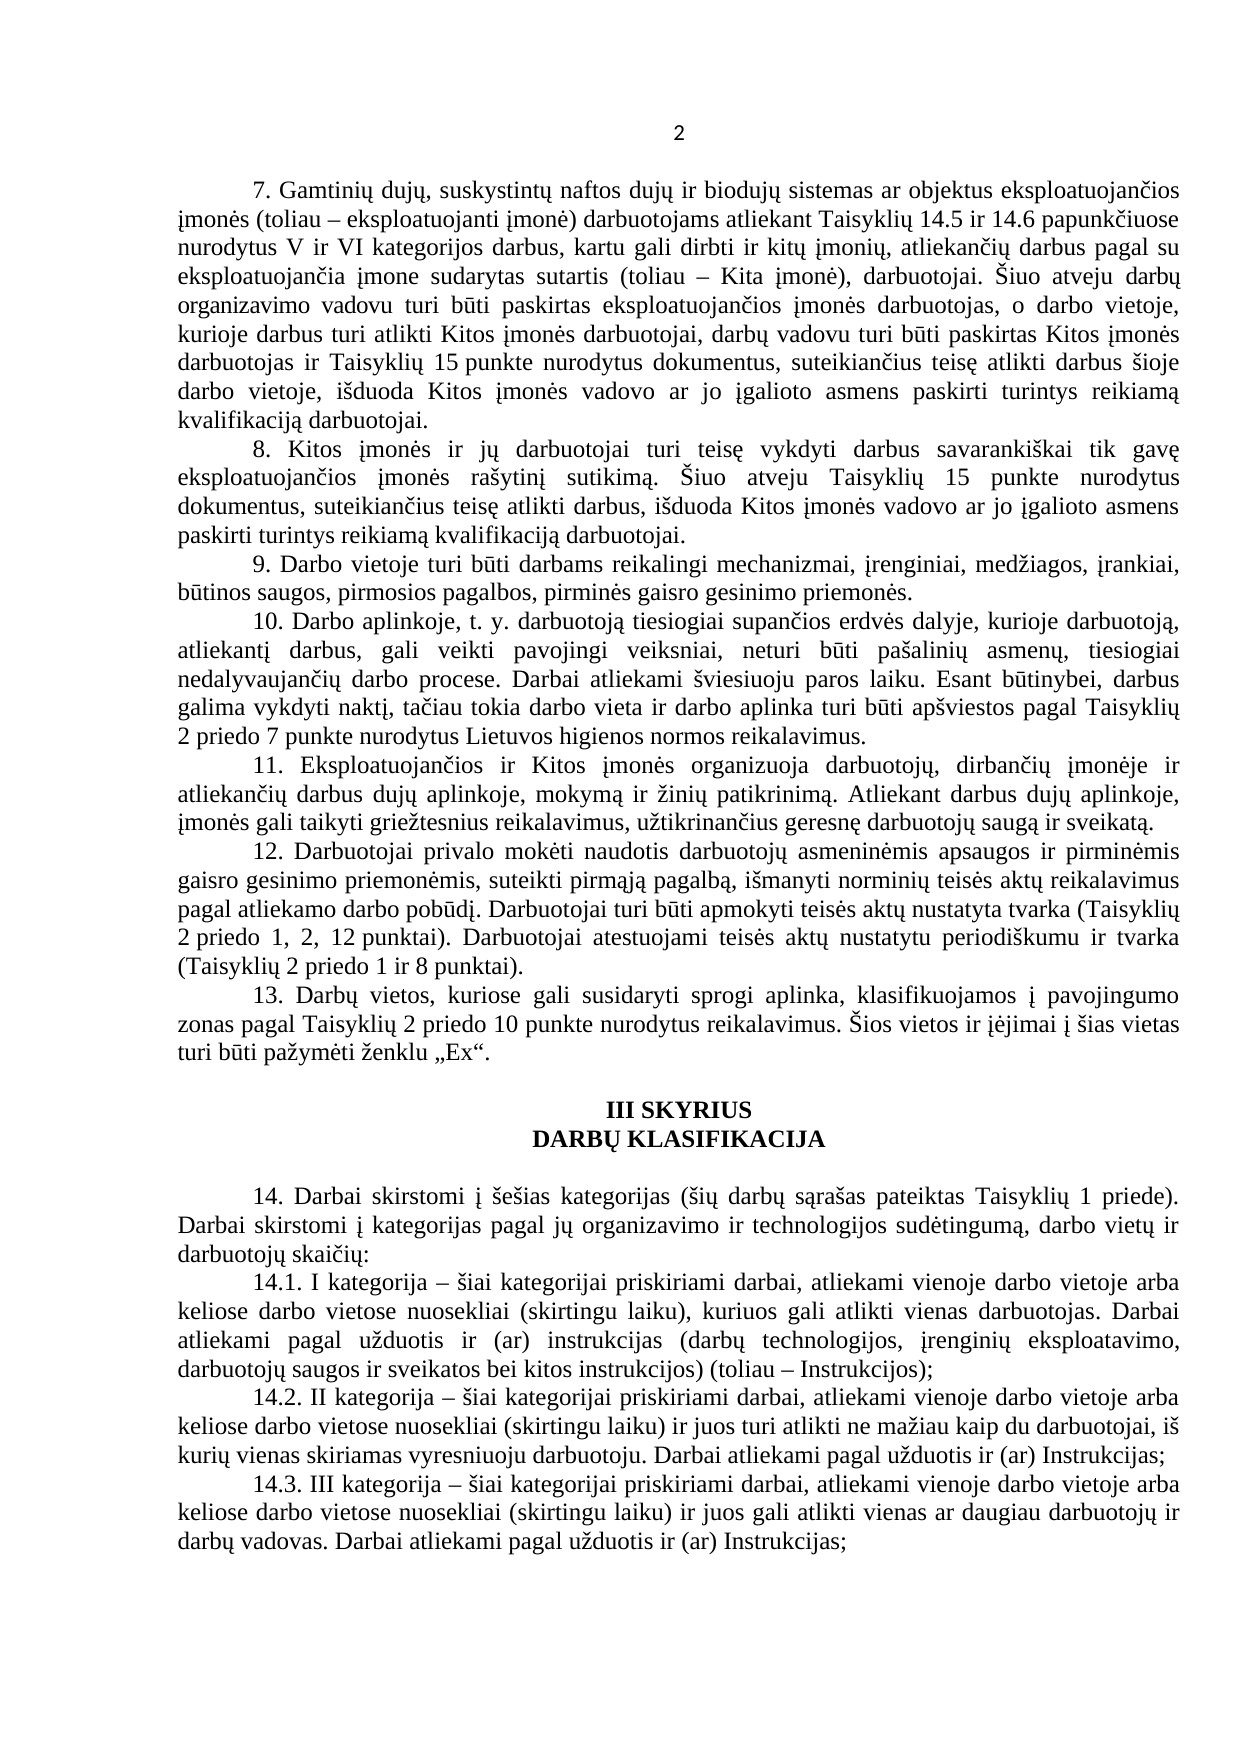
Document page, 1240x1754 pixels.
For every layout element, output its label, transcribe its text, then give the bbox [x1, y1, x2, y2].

text DARBŲ KLASIFIKACIJA [177, 1124, 1181, 1152]
text 14.3. III kategorija – šiai kategorijai priskiriami darbai, atliekami vienoje darbo vietoje arba keliose darbo vietose nuosekliai (skirtingu laiku) ir juos gali atlikti vienas ar daugiau darbuotojų ir darbų vadovas. Darbai atliekami pagal užduotis ir (ar) Instrukcijas; [177, 1469, 1181, 1555]
text 12. Darbuotojai privalo mokėti naudotis darbuotojų asmeninėmis apsaugos ir pirminėmis gaisro gesinimo priemonėmis, suteikti pirmąją pagalbą, išmanyti norminių teisės aktų reikalavimus pagal atliekamo darbo pobūdį. Darbuotojai turi būti apmokyti teisės aktų nustatyta tvarka (Taisyklių 2 priedo 1, 2, 12 punktai). Darbuotojai atestuojami teisės aktų nustatytu periodiškumu ir tvarka (Taisyklių 2 priedo 1 ir 8 punktai). [177, 836, 1181, 980]
text 9. Darbo vietoje turi būti darbams reikalingi mechanizmai, įrenginiai, medžiagos, įrankiai, būtinos saugos, pirmosios pagalbos, pirminės gaisro gesinimo priemonės. [177, 549, 1181, 606]
text 11. Eksploatuojančios ir Kitos įmonės organizuoja darbuotojų, dirbančių įmonėje ir atliekančių darbus dujų aplinkoje, mokymą ir žinių patikrinimą. Atliekant darbus dujų aplinkoje, įmonės gali taikyti griežtesnius reikalavimus, užtikrinančius geresnę darbuotojų saugą ir sveikatą. [177, 750, 1181, 836]
text 7. Gamtinių dujų, suskystintų naftos dujų ir biodujų sistemas ar objektus eksploatuojančios įmonės (toliau – eksploatuojanti įmonė) darbuotojams atliekant Taisyklių 14.5 ir 14.6 papunkčiuose nurodytus V ir VI kategorijos darbus, kartu gali dirbti ir kitų įmonių, atliekančių darbus pagal su eksploatuojančia įmone sudarytas sutartis (toliau – Kita įmonė), darbuotojai. Šiuo atveju darbų organizavimo vadovu turi būti paskirtas eksploatuojančios įmonės darbuotojas, o darbo vietoje, kurioje darbus turi atlikti Kitos įmonės darbuotojai, darbų vadovu turi būti paskirtas Kitos įmonės darbuotojas ir Taisyklių 15 punkte nurodytus dokumentus, suteikiančius teisę atlikti darbus šioje darbo vietoje, išduoda Kitos įmonės vadovo ar jo įgalioto asmens paskirti turintys reikiamą kvalifikaciją darbuotojai. [177, 175, 1181, 434]
text 13. Darbų vietos, kuriose gali susidaryti sprogi aplinka, klasifikuojamos į pavojingumo zonas pagal Taisyklių 2 priedo 10 punkte nurodytus reikalavimus. Šios vietos ir įėjimai į šias vietas turi būti pažymėti ženklu „Ex“. [177, 980, 1181, 1066]
text 8. Kitos įmonės ir jų darbuotojai turi teisę vykdyti darbus savarankiškai tik gavę eksploatuojančios įmonės rašytinį sutikimą. Šiuo atveju Taisyklių 15 punkte nurodytus dokumentus, suteikiančius teisę atlikti darbus, išduoda Kitos įmonės vadovo ar jo įgalioto asmens paskirti turintys reikiamą kvalifikaciją darbuotojai. [177, 434, 1181, 549]
text 14.1. I kategorija – šiai kategorijai priskiriami darbai, atliekami vienoje darbo vietoje arba keliose darbo vietose nuosekliai (skirtingu laiku), kuriuos gali atlikti vienas darbuotojas. Darbai atliekami pagal užduotis ir (ar) instrukcijas (darbų technologijos, įrenginių eksploatavimo, darbuotojų saugos ir sveikatos bei kitos instrukcijos) (toliau – Instrukcijos); [177, 1267, 1181, 1382]
text 14. Darbai skirstomi į šešias kategorijas (šių darbų sąrašas pateiktas Taisyklių 1 priede). Darbai skirstomi į kategorijas pagal jų organizavimo ir technologijos sudėtingumą, darbo vietų ir darbuotojų skaičių: [177, 1181, 1181, 1267]
text 14.2. II kategorija – šiai kategorijai priskiriami darbai, atliekami vienoje darbo vietoje arba keliose darbo vietose nuosekliai (skirtingu laiku) ir juos turi atlikti ne mažiau kaip du darbuotojai, iš kurių vienas skiriamas vyresniuoju darbuotoju. Darbai atliekami pagal užduotis ir (ar) Instrukcijas; [177, 1382, 1181, 1469]
text 10. Darbo aplinkoje, t. y. darbuotoją tiesiogiai supančios erdvės dalyje, kurioje darbuotoją, atliekantį darbus, gali veikti pavojingi veiksniai, neturi būti pašalinių asmenų, tiesiogiai nedalyvaujančių darbo procese. Darbai atliekami šviesiuoju paros laiku. Esant būtinybei, darbus galima vykdyti naktį, tačiau tokia darbo vieta ir darbo aplinka turi būti apšviestos pagal Taisyklių 2 priedo 7 punkte nurodytus Lietuvos higienos normos reikalavimus. [177, 606, 1181, 750]
text III SKYRIUS [177, 1095, 1181, 1124]
